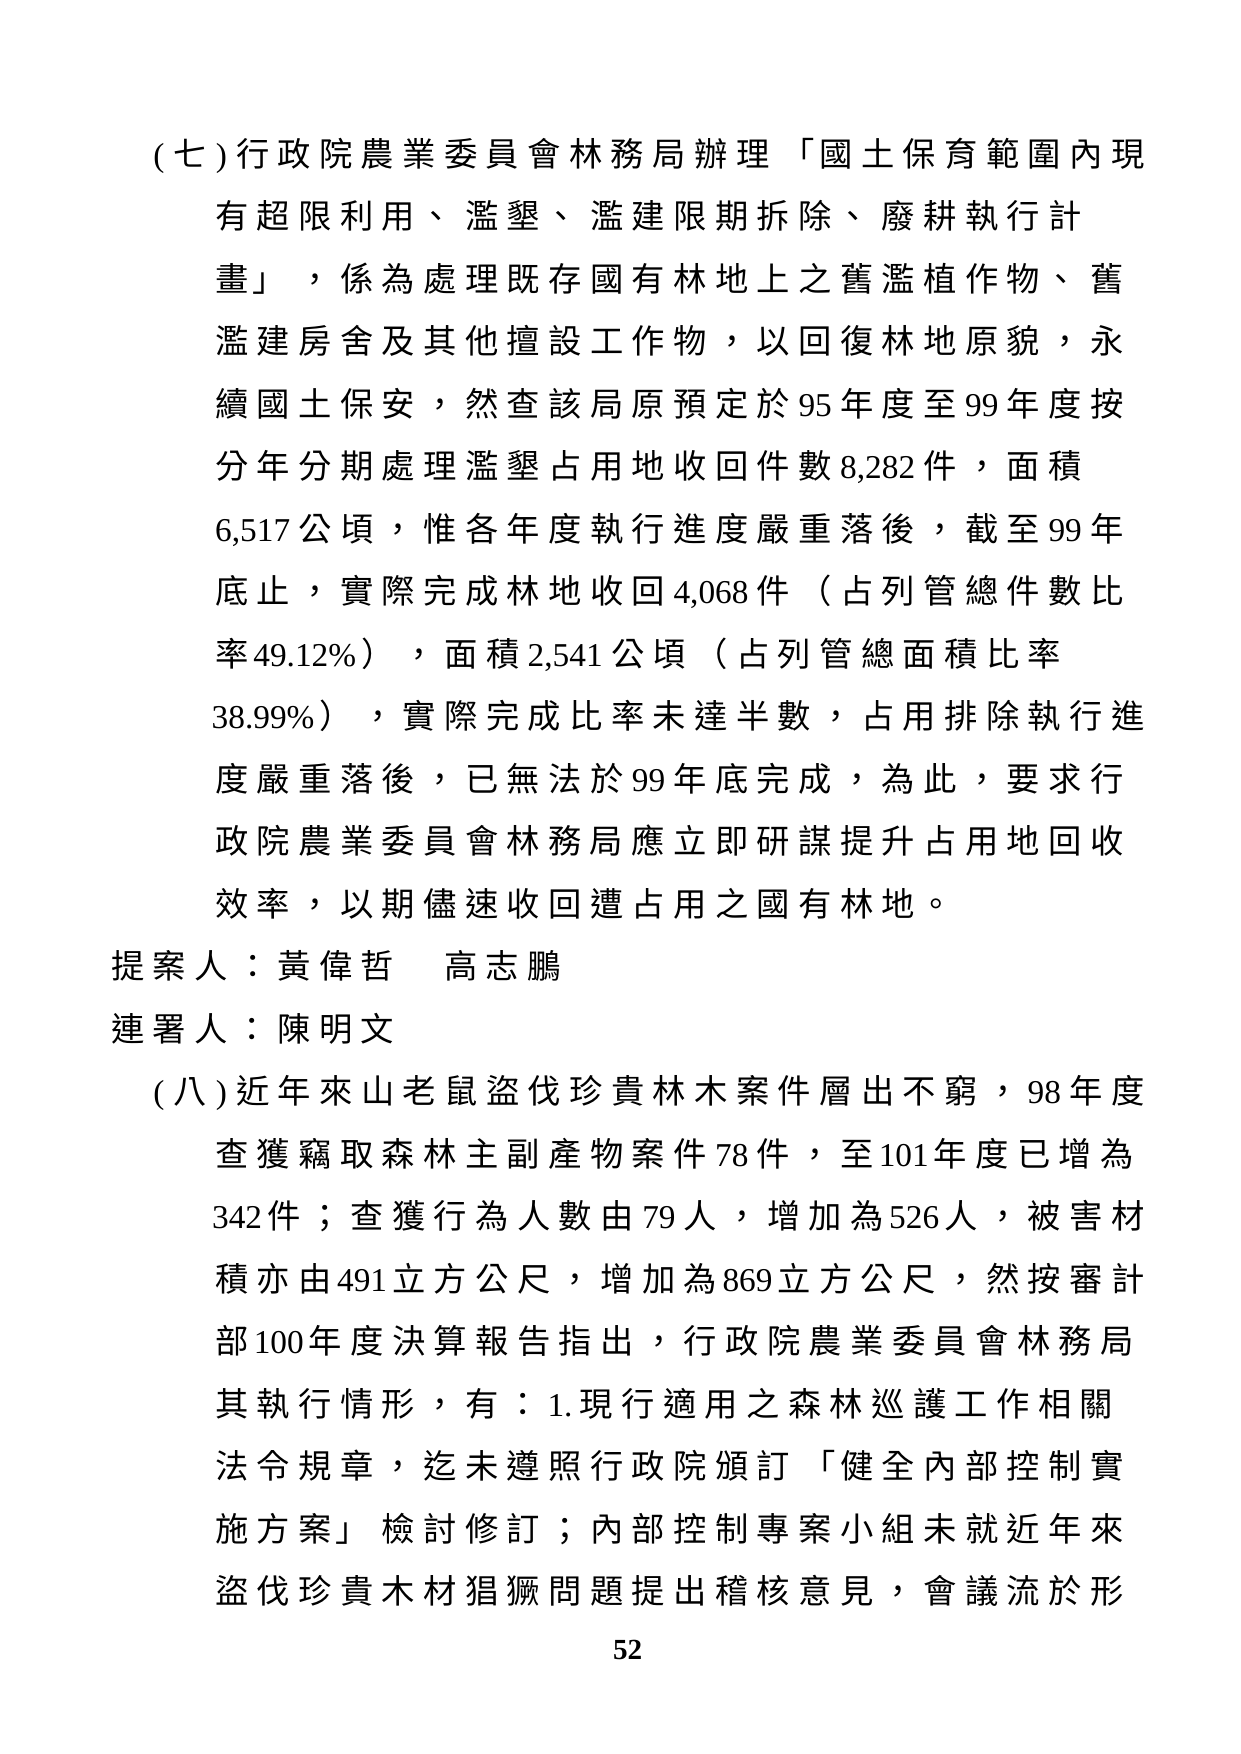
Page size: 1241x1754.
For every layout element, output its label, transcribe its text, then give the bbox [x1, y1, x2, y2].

text 連署人：陳明文 [107, 985, 1044, 1048]
text (七)行政院農業委員會林務局辦理「國土保育範圍內現有超限利用、濫墾、濫建限期拆除、廢耕執行計畫」，係為處理既存國有林地上之舊濫植作物、舊濫建房舍及其他擅設工作物，以回復林地原貌，永續國土保安，然查該局原預定於95年度至99年度按分年分期處理濫墾占用地收回件數8,282件，面積6,517公頃，惟各年度執行進度嚴重落後，截至99年底止，實際完成林地收回4,068件（占列管總件數比率49.12%），面積2,541公頃（占列管總面積比率38.99%），實際完成比率未達半數，占用排除執行進度嚴重落後，已無法於99年底完成，為此，要求行政院農業委員會林務局應立即研謀提升占用地回收效率，以期儘速收回遭占用之國有林地。 [141, 110, 1148, 923]
text (八)近年來山老鼠盜伐珍貴林木案件層出不窮，98年度查獲竊取森林主副產物案件78件，至101年度已增為342件；查獲行為人數由79人，增加為526人，被害材積亦由491立方公尺，增加為869立方公尺，然按審計部100年度決算報告指出，行政院農業委員會林務局其執行情形，有：1.現行適用之森林巡護工作相關法令規章，迄未遵照行政院頒訂「健全內部控制實施方案」檢討修訂；內部控制專案小組未就近年來盜伐珍貴木材猖獗問題提出稽核意見，會議流於形 [141, 1048, 1148, 1610]
text 提案人：黃偉哲 高志鵬 [107, 923, 1044, 985]
